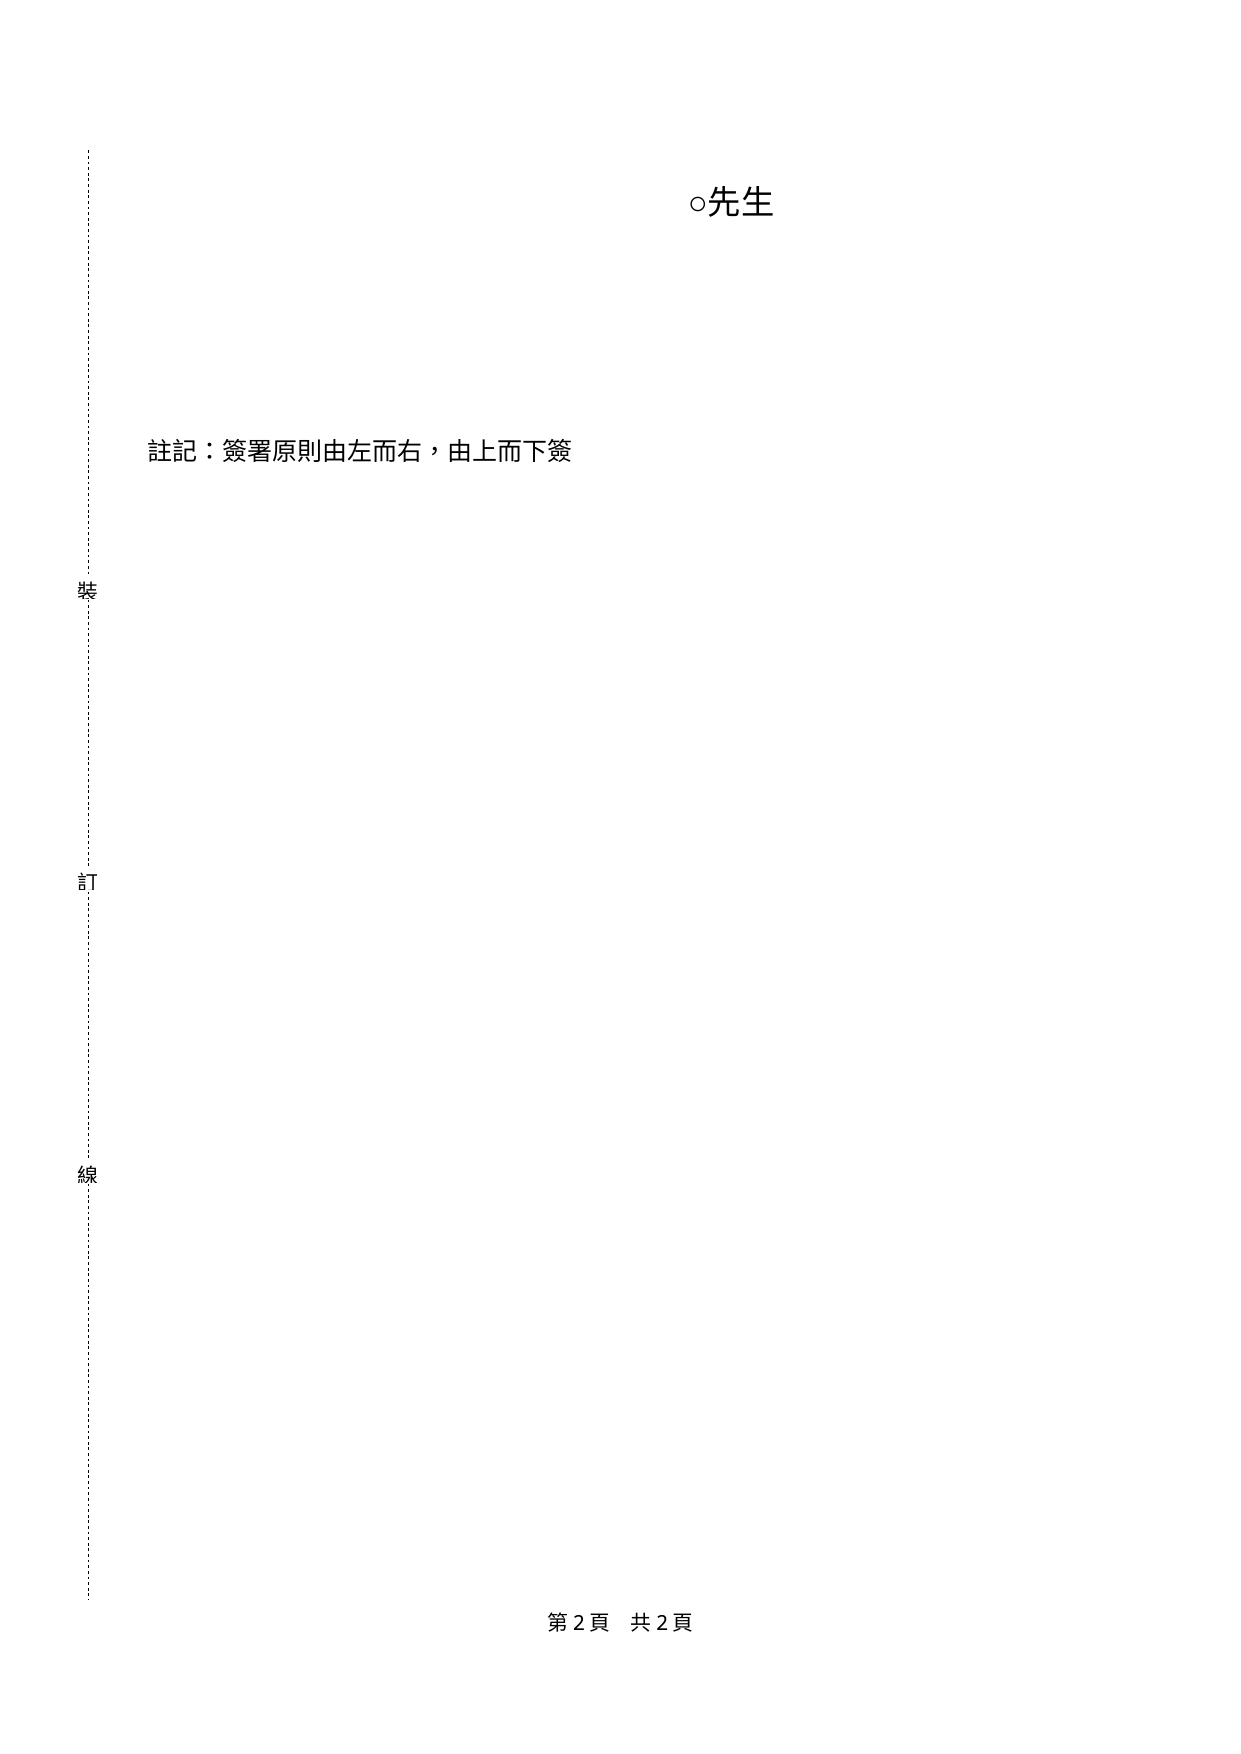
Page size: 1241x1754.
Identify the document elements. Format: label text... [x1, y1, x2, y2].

text 註記：簽署原則由左而右，由上而下簽 [148, 408, 993, 471]
text ○先生 [148, 158, 993, 221]
